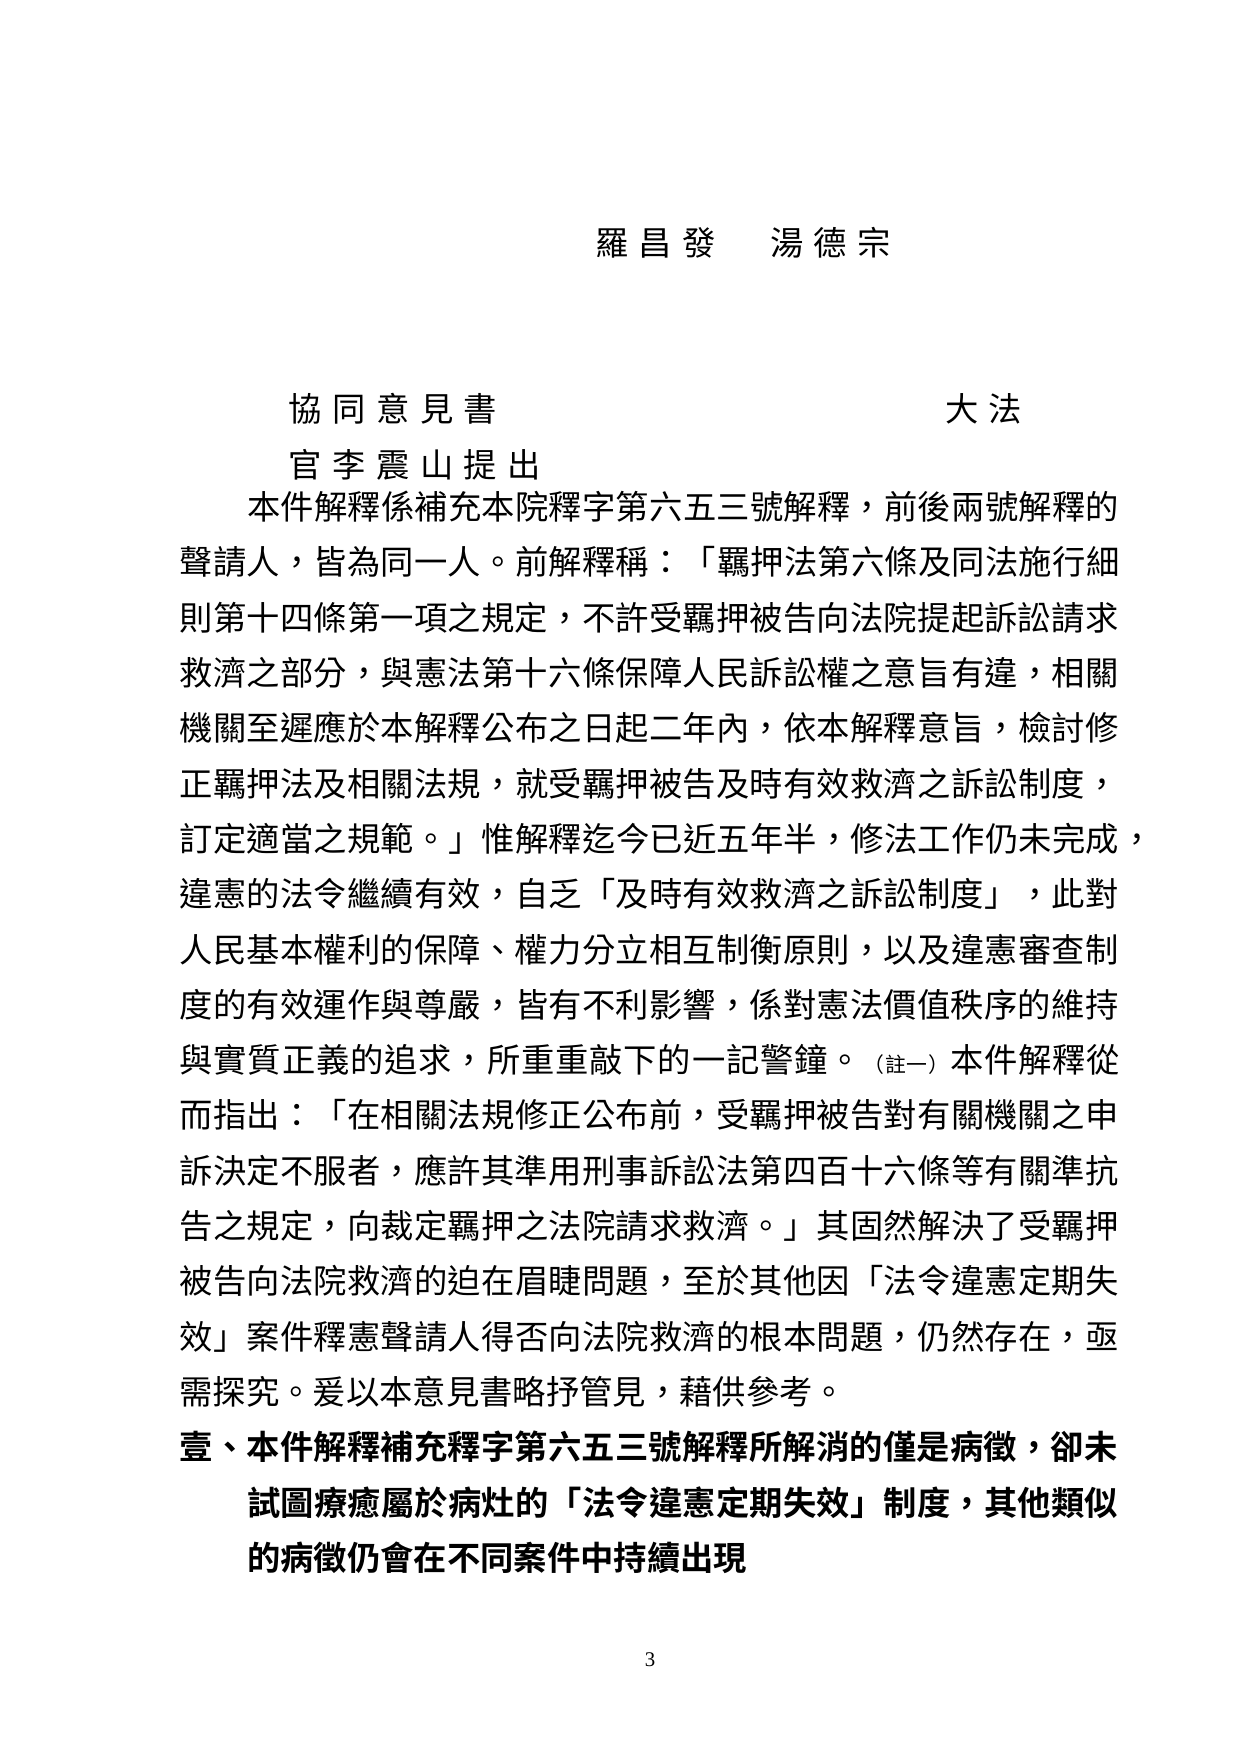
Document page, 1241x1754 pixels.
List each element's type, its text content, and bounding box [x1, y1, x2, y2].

text 本件解釋係補充本院釋字第六五三號解釋，前後兩號解釋的聲請人，皆為同一人。前解釋稱：「羈押法第六條及同法施行細則第十四條第一項之規定，不許受羈押被告向法院提起訴訟請求救濟之部分，與憲法第十六條保障人民訴訟權之意旨有違，相關機關至遲應於本解釋公布之日起二年內，依本解釋意旨，檢討修正羈押法及相關法規，就受羈押被告及時有效救濟之訴訟制度，訂定適當之規範。」惟解釋迄今已近五年半，修法工作仍未完成，違憲的法令繼續有效，自乏「及時有效救濟之訴訟制度」，此對人民基本權利的保障、權力分立相互制衡原則，以及違憲審查制度的有效運作與尊嚴，皆有不利影響，係對憲法價值秩序的維持與實質正義的追求，所重重敲下的一記警鐘。（註一）本件解釋從而指出：「在相關法規修正公布前，受羈押被告對有關機關之申訴決定不服者，應許其準用刑事訴訟法第四百十六條等有關準抗告之規定，向裁定羈押之法院請求救濟。」其固然解決了受羈押被告向法院救濟的迫在眉睫問題，至於其他因「法令違憲定期失效」案件釋憲聲請人得否向法院救濟的根本問題，仍然存在，亟需探究。爰以本意見書略抒管見，藉供參考。 [179, 475, 1120, 1416]
text 羅昌發 湯德宗 [583, 198, 1120, 253]
text 壹、本件解釋補充釋字第六五三號解釋所解消的僅是病徵，卻未試圖療癒屬於病灶的「法令違憲定期失效」制度，其他類似的病徵仍會在不同案件中持續出現 [179, 1416, 1120, 1582]
text 協同意見書 大法官李震山提出 [279, 364, 1053, 475]
